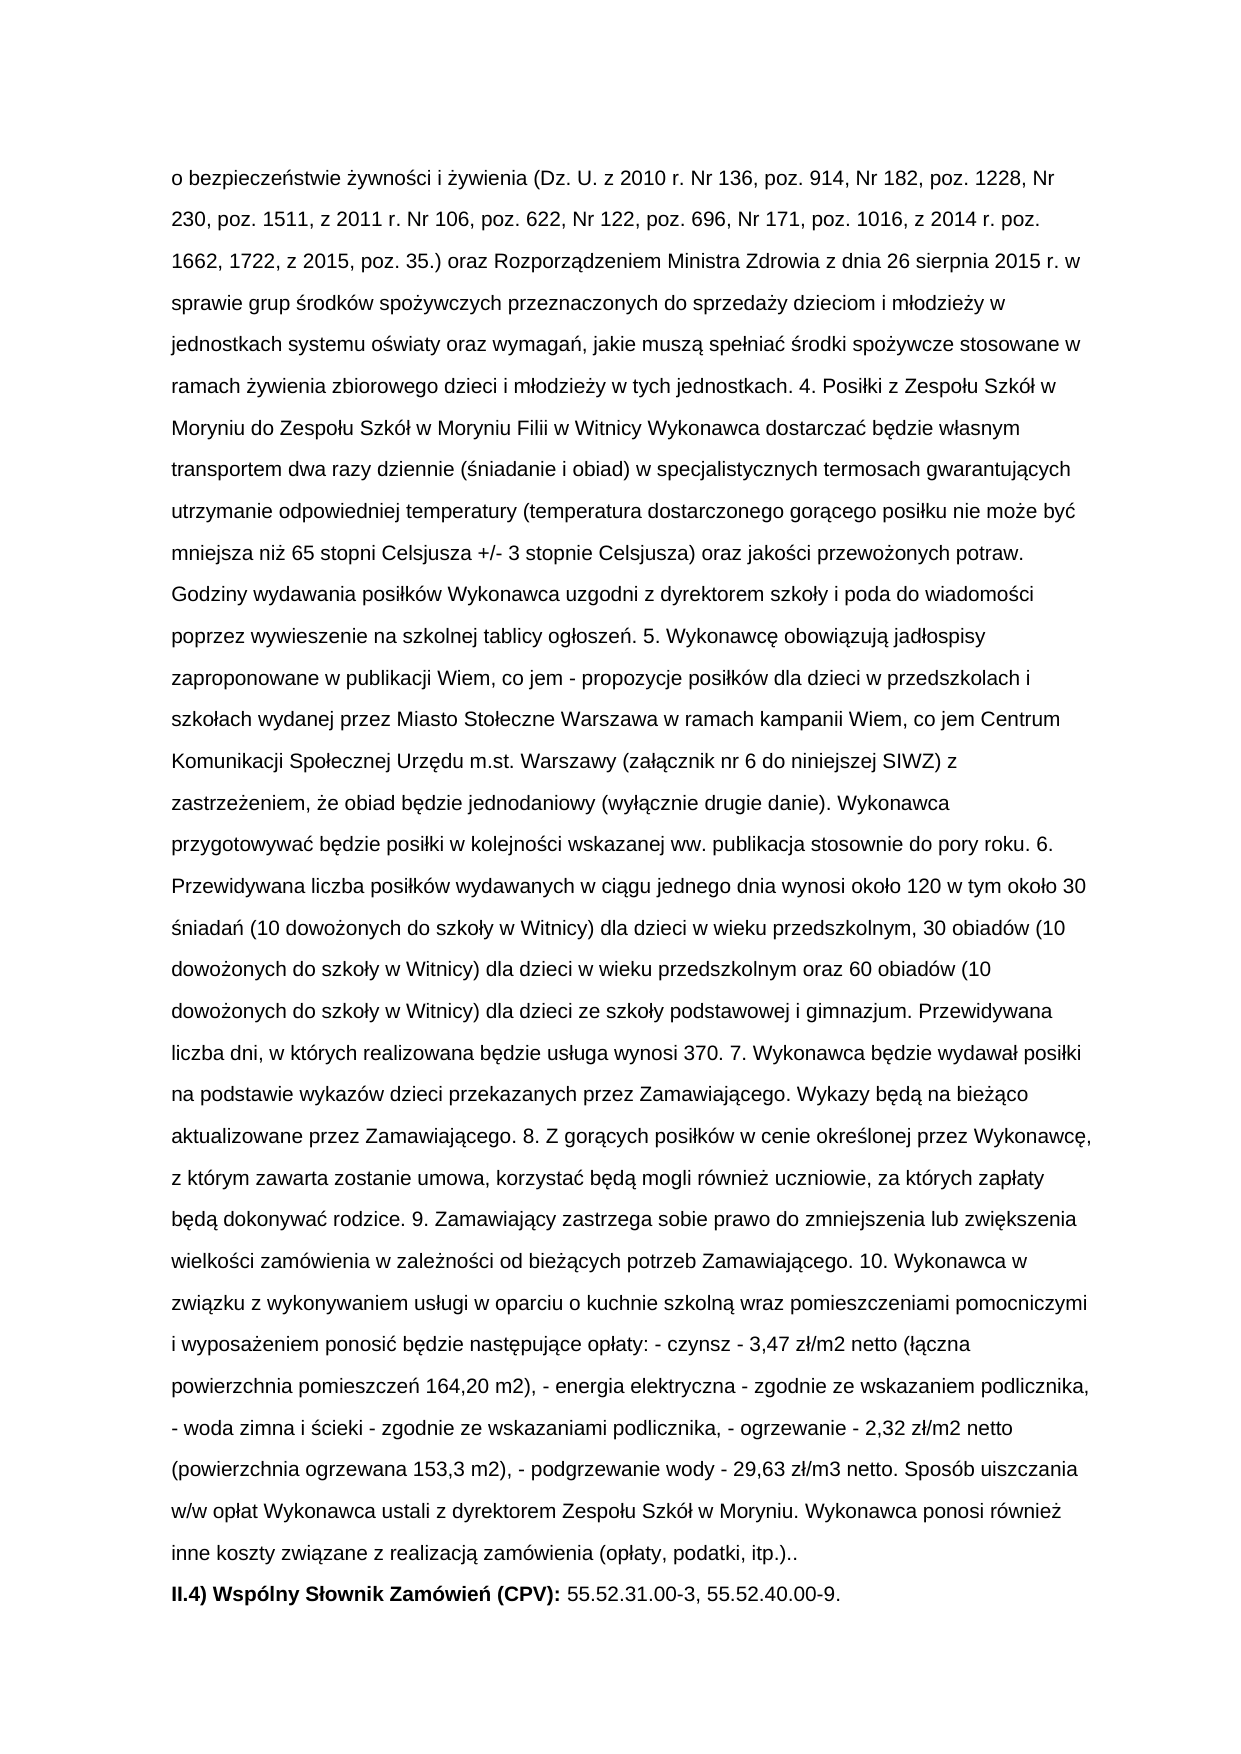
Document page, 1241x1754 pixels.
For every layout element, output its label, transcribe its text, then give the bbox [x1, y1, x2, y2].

text o bezpieczeństwie żywności i żywienia (Dz. U. z 2010 r. Nr 136, poz. 914, Nr 182, poz. 1228, Nr 230, poz. 1511, z 2011 r. Nr 106, poz. 622, Nr 122, poz. 696, Nr 171, poz. 1016, z 2014 r. poz. 1662, 1722, z 2015, poz. 35.) oraz Rozporządzeniem Ministra Zdrowia z dnia 26 sierpnia 2015 r. w sprawie grup środków spożywczych przeznaczonych do sprzedaży dzieciom i młodzieży w jednostkach systemu oświaty oraz wymagań, jakie muszą spełniać środki spożywcze stosowane w ramach żywienia zbiorowego dzieci i młodzieży w tych jednostkach. 4. Posiłki z Zespołu Szkół w Moryniu do Zespołu Szkół w Moryniu Filii w Witnicy Wykonawca dostarczać będzie własnym transportem dwa razy dziennie (śniadanie i obiad) w specjalistycznych termosach gwarantujących utrzymanie odpowiedniej temperatury (temperatura dostarczonego gorącego posiłku nie może być mniejsza niż 65 stopni Celsjusza +/- 3 stopnie Celsjusza) oraz jakości przewożonych potraw. Godziny wydawania posiłków Wykonawca uzgodni z dyrektorem szkoły i poda do wiadomości poprzez wywieszenie na szkolnej tablicy ogłoszeń. 5. Wykonawcę obowiązują jadłospisy zaproponowane w publikacji Wiem, co jem - propozycje posiłków dla dzieci w przedszkolach i szkołach wydanej przez Miasto Stołeczne Warszawa w ramach kampanii Wiem, co jem Centrum Komunikacji Społecznej Urzędu m.st. Warszawy (załącznik nr 6 do niniejszej SIWZ) z zastrzeżeniem, że obiad będzie jednodaniowy (wyłącznie drugie danie). Wykonawca przygotowywać będzie posiłki w kolejności wskazanej ww. publikacja stosownie do pory roku. 6. Przewidywana liczba posiłków wydawanych w ciągu jednego dnia wynosi około 120 w tym około 30 śniadań (10 dowożonych do szkoły w Witnicy) dla dzieci w wieku przedszkolnym, 30 obiadów (10 dowożonych do szkoły w Witnicy) dla dzieci w wieku przedszkolnym oraz 60 obiadów (10 dowożonych do szkoły w Witnicy) dla dzieci ze szkoły podstawowej i gimnazjum. Przewidywana liczba dni, w których realizowana będzie usługa wynosi 370. 7. Wykonawca będzie wydawał posiłki na podstawie wykazów dzieci przekazanych przez Zamawiającego. Wykazy będą na bieżąco aktualizowane przez Zamawiającego. 8. Z gorących posiłków w cenie określonej przez Wykonawcę, z którym zawarta zostanie umowa, korzystać będą mogli również uczniowie, za których zapłaty będą dokonywać rodzice. 9. Zamawiający zastrzega sobie prawo do zmniejszenia lub zwiększenia wielkości zamówienia w zależności od bieżących potrzeb Zamawiającego. 10. Wykonawca w związku z wykonywaniem usługi w oparciu o kuchnie szkolną wraz pomieszczeniami pomocniczymi i wyposażeniem ponosić będzie następujące opłaty: - czynsz - 3,47 zł/m2 netto (łączna powierzchnia pomieszczeń 164,20 m2), - energia elektryczna - zgodnie ze wskazaniem podlicznika, - woda zimna i ścieki - zgodnie ze wskazaniami podlicznika, - ogrzewanie - 2,32 zł/m2 netto (powierzchnia ogrzewana 153,3 m2), - podgrzewanie wody - 29,63 zł/m3 netto. Sposób uiszczania w/w opłat Wykonawca ustali z dyrektorem Zespołu Szkół w Moryniu. Wykonawca ponosi również inne koszty związane z realizacją zamówienia (opłaty, podatki, itp.).. [171, 148, 1093, 1564]
text II.4) Wspólny Słownik Zamówień (CPV): 55.52.31.00-3, 55.52.40.00-9. [171, 1564, 1093, 1606]
